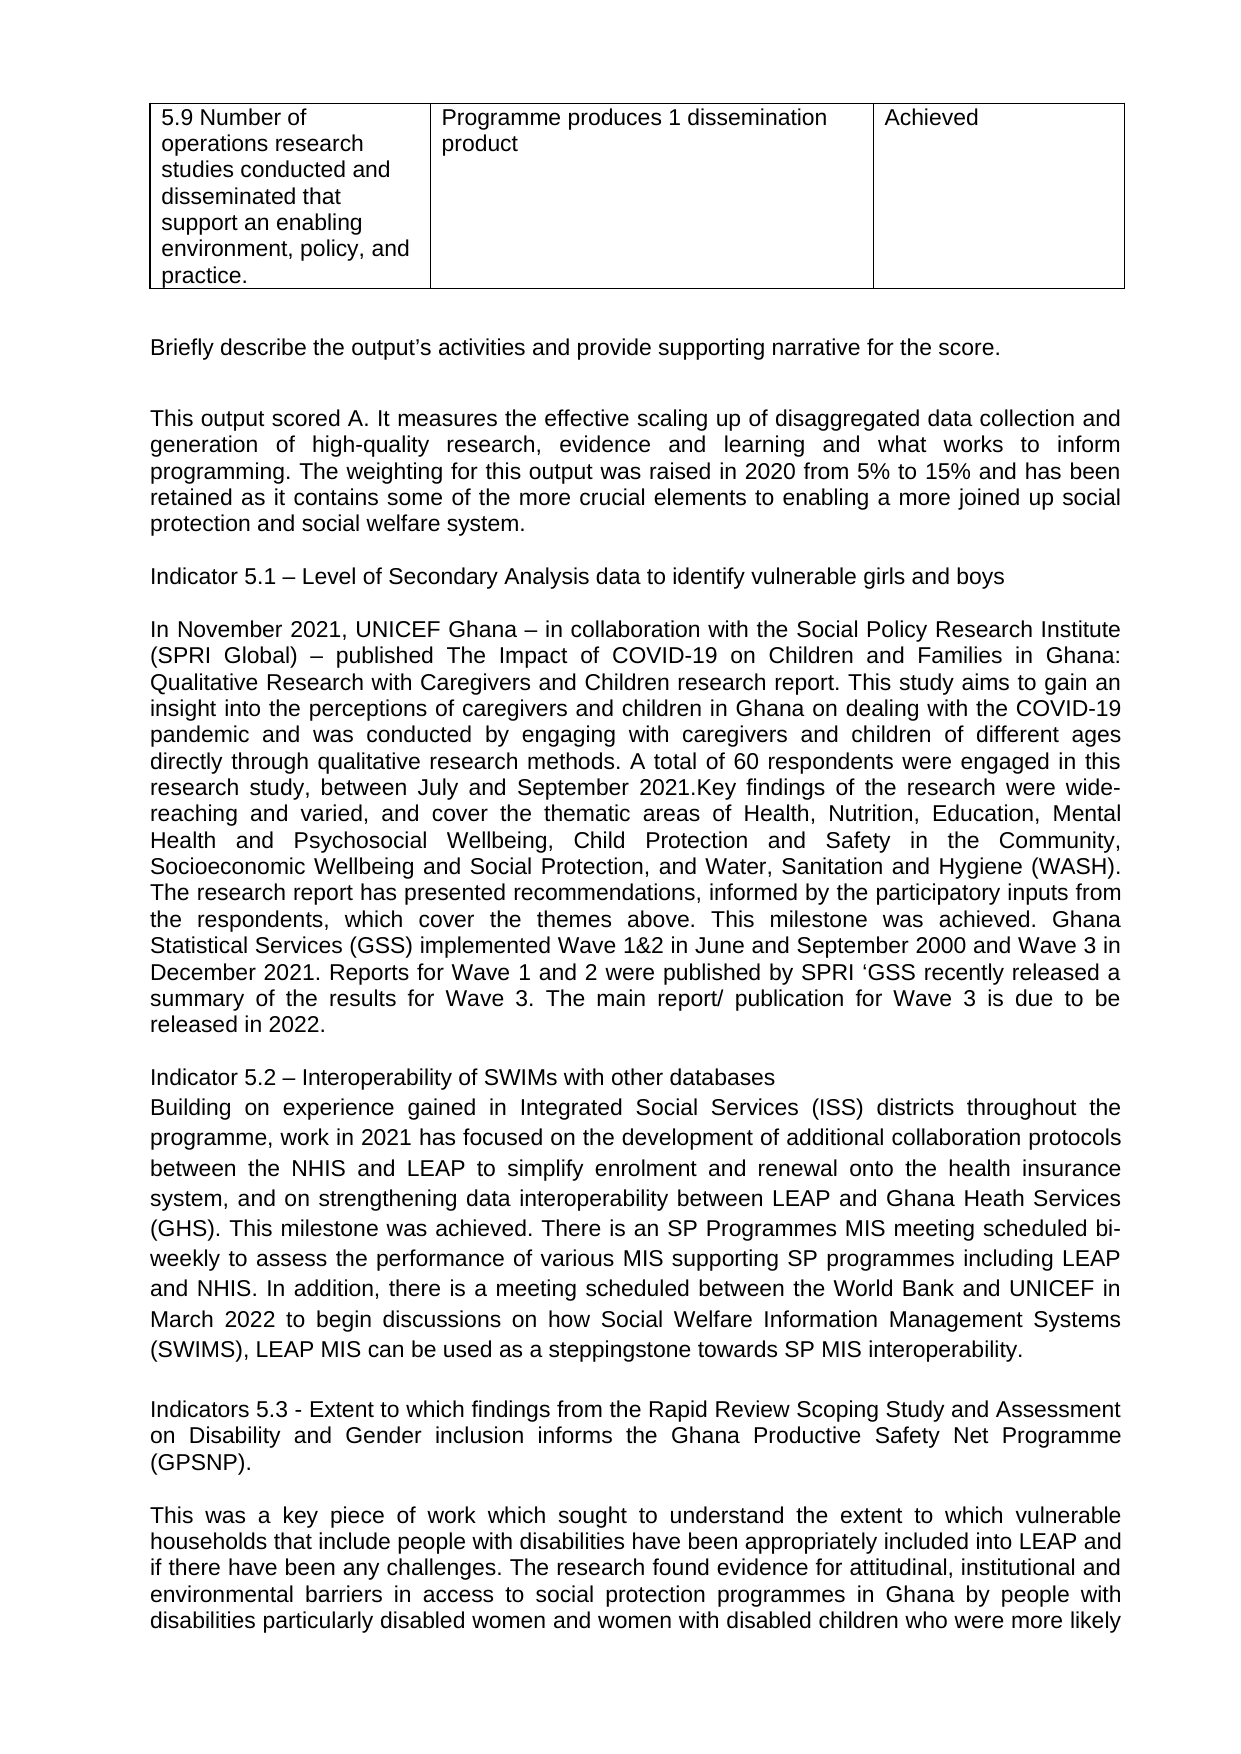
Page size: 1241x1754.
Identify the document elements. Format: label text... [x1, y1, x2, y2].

text Indicator 5.2 – Interoperability of SWIMs with other databases [150, 1064, 1122, 1090]
table_cell 5.9 Number of operations research studies conducted and disseminated that support an enabling environment, policy, and practice. [151, 104, 430, 288]
table_cell Programme produces 1 dissemination product [431, 104, 873, 288]
table_cell Achieved [874, 104, 1124, 288]
text This was a key piece of work which sought to understand the extent to which vulnerable households that include people with disabilities have been appropriately included into LEAP and if there have been any challenges. The research found evidence for attitudinal, institutional and environmental barriers in access to social protection programmes in Ghana by people with disabilities particularly disabled women and women with disabled children who were more likely [150, 1502, 1122, 1633]
text In November 2021, UNICEF Ghana – in collaboration with the Social Policy Research Institute (SPRI Global) – published The Impact of COVID-19 on Children and Families in Ghana: Qualitative Research with Caregivers and Children research report. This study aims to gain an insight into the perceptions of caregivers and children in Ghana on dealing with the COVID-19 pandemic and was conducted by engaging with caregivers and children of different ages directly through qualitative research methods. A total of 60 respondents were engaged in this research study, between July and September 2021.Key findings of the research were wide-reaching and varied, and cover the thematic areas of Health, Nutrition, Education, Mental Health and Psychosocial Wellbeing, Child Protection and Safety in the Community, Socioeconomic Wellbeing and Social Protection, and Water, Sanitation and Hygiene (WASH). The research report has presented recommendations, informed by the participatory inputs from the respondents, which cover the themes above. This milestone was achieved. Ghana Statistical Services (GSS) implemented Wave 1&2 in June and September 2000 and Wave 3 in December 2021. Reports for Wave 1 and 2 were published by SPRI ‘GSS recently released a summary of the results for Wave 3. The main report/ publication for Wave 3 is due to be released in 2022. [150, 616, 1122, 1037]
text Briefly describe the output’s activities and provide supporting narrative for the score. [150, 334, 1122, 360]
text Indicator 5.1 – Level of Secondary Analysis data to identify vulnerable girls and boys [150, 563, 1122, 589]
text Building on experience gained in Integrated Social Services (ISS) districts throughout the programme, work in 2021 has focused on the development of additional collaboration protocols between the NHIS and LEAP to simplify enrolment and renewal onto the health insurance system, and on strengthening data interoperability between LEAP and Ghana Heath Services (GHS). This milestone was achieved. There is an SP Programmes MIS meeting scheduled bi-weekly to assess the performance of various MIS supporting SP programmes including LEAP and NHIS. In addition, there is a meeting scheduled between the World Bank and UNICEF in March 2022 to begin discussions on how Social Welfare Information Management Systems (SWIMS), LEAP MIS can be used as a steppingstone towards SP MIS interoperability. [150, 1094, 1122, 1362]
text Indicators 5.3 - Extent to which findings from the Rapid Review Scoping Study and Assessment on Disability and Gender inclusion informs the Ghana Productive Safety Net Programme (GPSNP). [150, 1396, 1122, 1475]
text This output scored A. It measures the effective scaling up of disaggregated data collection and generation of high-quality research, evidence and learning and what works to inform programming. The weighting for this output was raised in 2020 from 5% to 15% and has been retained as it contains some of the more crucial elements to enabling a more joined up social protection and social welfare system. [150, 405, 1122, 537]
